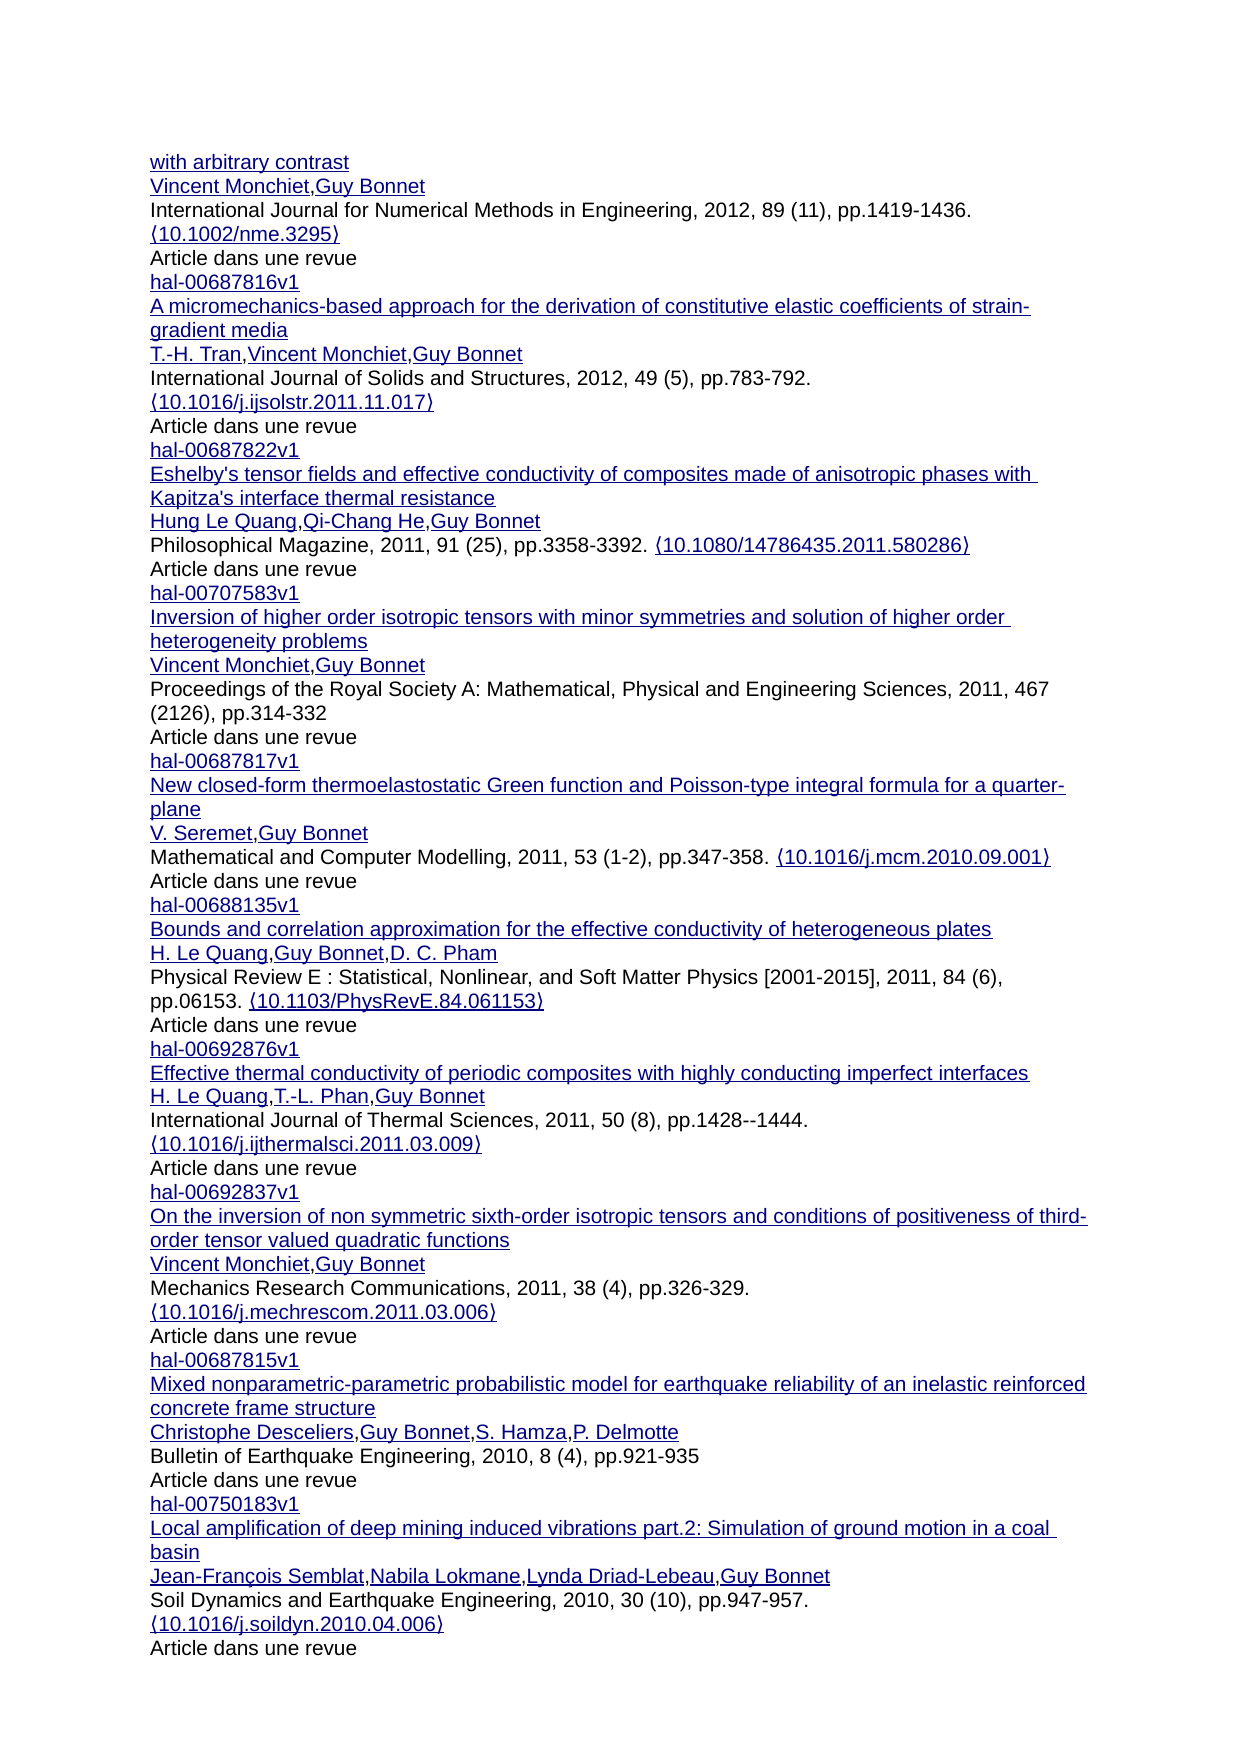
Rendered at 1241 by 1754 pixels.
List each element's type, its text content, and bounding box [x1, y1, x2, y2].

table_cell Bounds and correlation approximation for the effective conductivity of heterogeneous plates H. Le Quang,Guy Bonnet,D. C. Pham Physical Review E : Statistical, Nonlinear, and Soft Matter Physics [2001-2015], 2011, 84 (6), pp.06153. ⟨10.1103/PhysRevE.84.061153⟩ Article dans une revue hal-00692876v1 [150, 917, 1090, 1060]
table_cell A micromechanics-based approach for the derivation of constitutive elastic coefficients of strain-gradient media T.-H. Tran,Vincent Monchiet,Guy Bonnet International Journal of Solids and Structures, 2012, 49 (5), pp.783-792. ⟨10.1016/j.ijsolstr.2011.11.017⟩ Article dans une revue hal-00687822v1 [150, 294, 1090, 461]
table_cell Eshelby's tensor fields and effective conductivity of composites made of anisotropic phases with Kapitza's interface thermal resistance Hung Le Quang,Qi-Chang He,Guy Bonnet Philosophical Magazine, 2011, 91 (25), pp.3358-3392. ⟨10.1080/14786435.2011.580286⟩ Article dans une revue hal-00707583v1 [150, 461, 1090, 605]
table_cell Local amplification of deep mining induced vibrations part.2: Simulation of ground motion in a coal basin Jean-François Semblat,Nabila Lokmane,Lynda Driad-Lebeau,Guy Bonnet Soil Dynamics and Earthquake Engineering, 2010, 30 (10), pp.947-957. ⟨10.1016/j.soildyn.2010.04.006⟩ Article dans une revue [150, 1516, 1090, 1659]
table_cell Mixed nonparametric-parametric probabilistic model for earthquake reliability of an inelastic reinforced concrete frame structure Christophe Desceliers,Guy Bonnet,S. Hamza,P. Delmotte Bulletin of Earthquake Engineering, 2010, 8 (4), pp.921-935 Article dans une revue hal-00750183v1 [150, 1372, 1090, 1516]
table_cell New closed-form thermoelastostatic Green function and Poisson-type integral formula for a quarter-plane V. Seremet,Guy Bonnet Mathematical and Computer Modelling, 2011, 53 (1-2), pp.347-358. ⟨10.1016/j.mcm.2010.09.001⟩ Article dans une revue hal-00688135v1 [150, 773, 1090, 917]
table_cell Effective thermal conductivity of periodic composites with highly conducting imperfect interfaces H. Le Quang,T.-L. Phan,Guy Bonnet International Journal of Thermal Sciences, 2011, 50 (8), pp.1428--1444. ⟨10.1016/j.ijthermalsci.2011.03.009⟩ Article dans une revue hal-00692837v1 [150, 1060, 1090, 1204]
table_cell Inversion of higher order isotropic tensors with minor symmetries and solution of higher order heterogeneity problems Vincent Monchiet,Guy Bonnet Proceedings of the Royal Society A: Mathematical, Physical and Engineering Sciences, 2011, 467 (2126), pp.314-332 Article dans une revue hal-00687817v1 [150, 605, 1090, 773]
table_cell with arbitrary contrast Vincent Monchiet,Guy Bonnet International Journal for Numerical Methods in Engineering, 2012, 89 (11), pp.1419-1436. ⟨10.1002/nme.3295⟩ Article dans une revue hal-00687816v1 [150, 150, 1090, 294]
table_cell On the inversion of non symmetric sixth-order isotropic tensors and conditions of positiveness of third-order tensor valued quadratic functions Vincent Monchiet,Guy Bonnet Mechanics Research Communications, 2011, 38 (4), pp.326-329. ⟨10.1016/j.mechrescom.2011.03.006⟩ Article dans une revue hal-00687815v1 [150, 1204, 1090, 1372]
